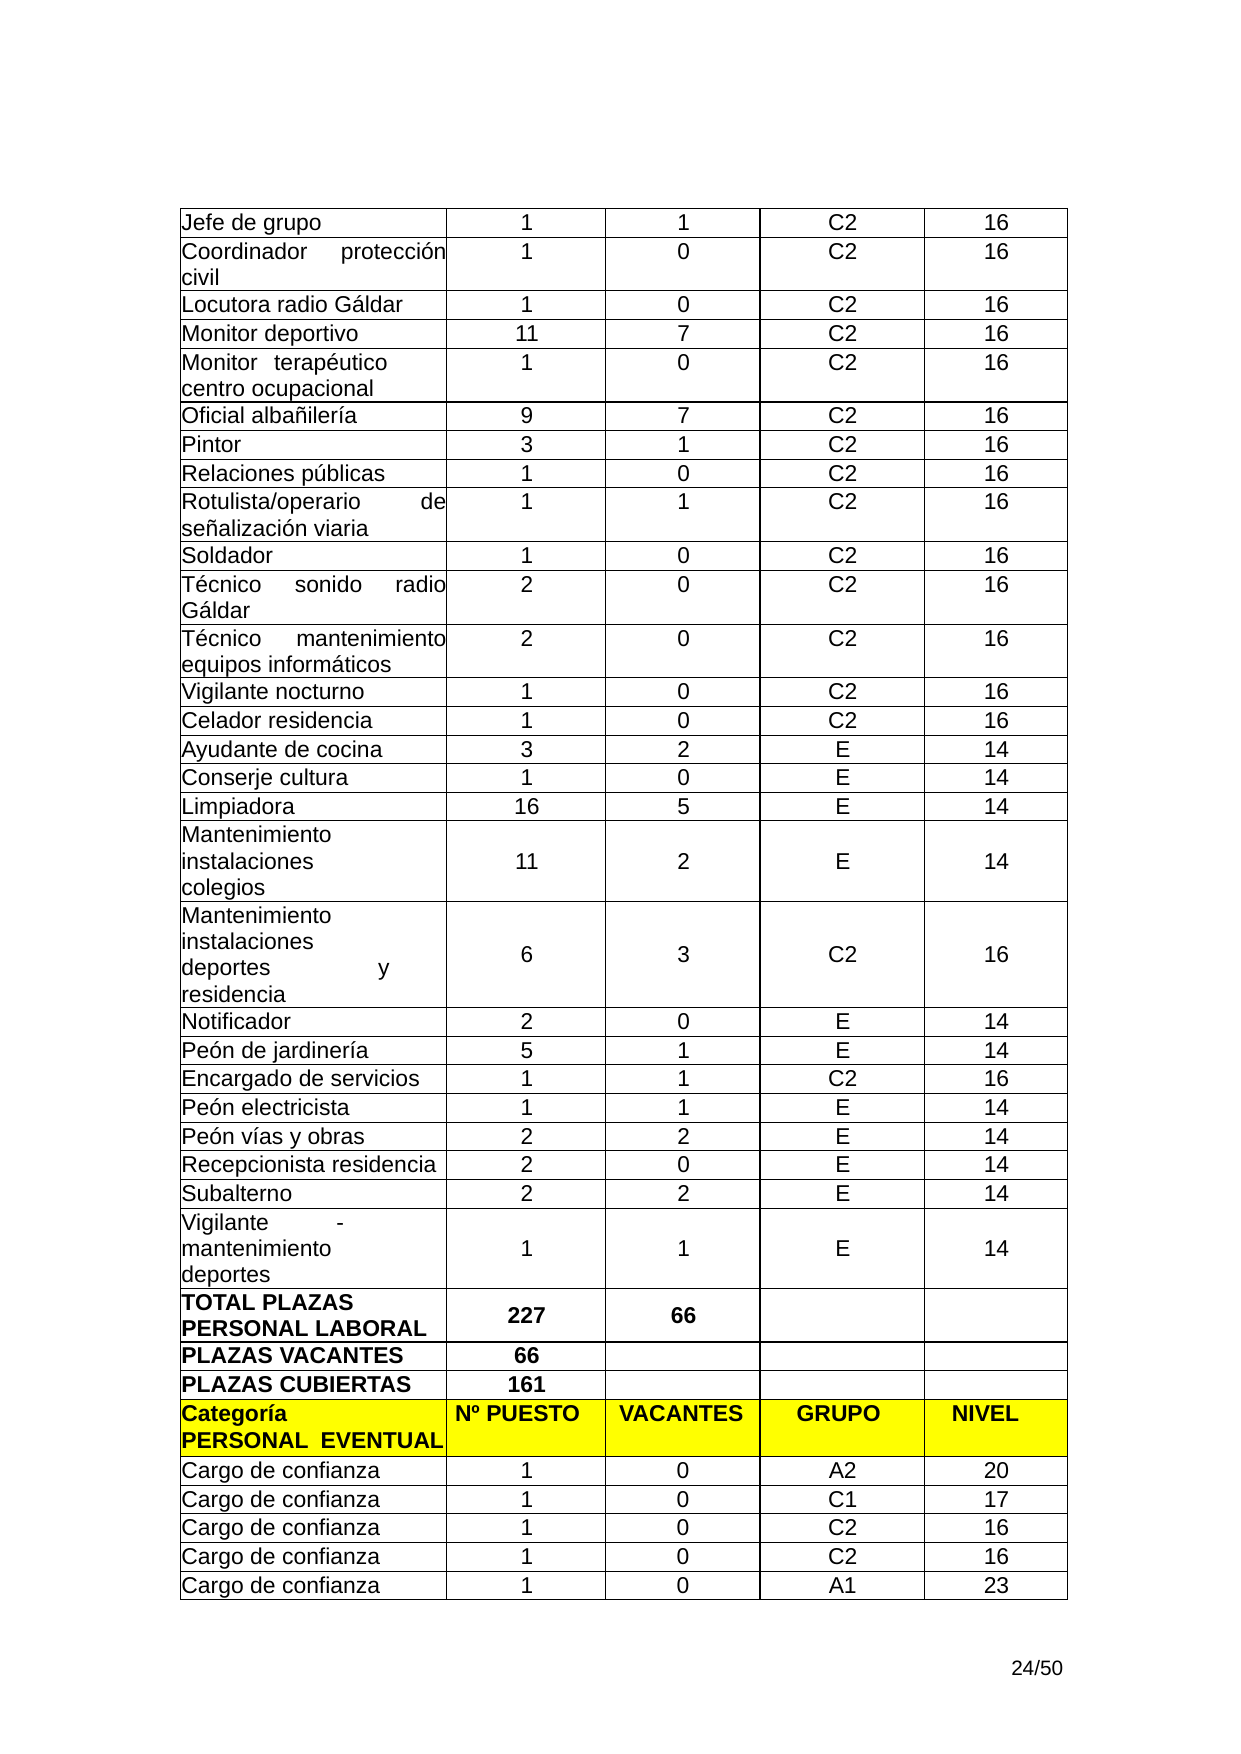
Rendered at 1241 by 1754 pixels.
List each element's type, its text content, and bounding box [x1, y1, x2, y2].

table_cell 1 [606, 1065, 759, 1093]
table_cell 0 [606, 1572, 759, 1599]
table_cell Monitor terapéutico centro ocupacional [181, 349, 446, 401]
table_cell 16 [925, 902, 1067, 1007]
table_cell 1 [447, 460, 605, 487]
table_cell 2 [447, 1123, 605, 1150]
table_cell A1 [761, 1572, 924, 1599]
table_cell 16 [925, 320, 1067, 348]
table_cell Encargado de servicios [181, 1065, 446, 1093]
table_cell C2 [761, 1543, 924, 1571]
table_cell 16 [925, 678, 1067, 706]
table_cell Mantenimiento instalaciones deportes y residencia [181, 902, 446, 1007]
table_cell E [761, 1209, 924, 1288]
table_cell Cargo de confianza [181, 1486, 446, 1513]
table_cell 14 [925, 821, 1067, 901]
table_cell E [761, 736, 924, 763]
table_cell [761, 1371, 924, 1399]
table_cell A2 [761, 1457, 924, 1484]
table_cell 14 [925, 1123, 1067, 1150]
table_cell 11 [447, 320, 605, 348]
table_cell 0 [606, 460, 759, 487]
table_cell E [761, 1180, 924, 1207]
table_cell C1 [761, 1486, 924, 1513]
table_cell 1 [447, 1486, 605, 1513]
table_cell 1 [606, 488, 759, 541]
table_cell C2 [761, 1514, 924, 1542]
table_cell 2 [447, 1008, 605, 1036]
table_cell 1 [447, 488, 605, 541]
table_cell [761, 1427, 924, 1456]
table_cell E [761, 764, 924, 792]
table_cell Rotulista/operario de señalización viaria [181, 488, 446, 541]
table_cell 0 [606, 349, 759, 401]
table_cell Cargo de confianza [181, 1543, 446, 1571]
table_cell 14 [925, 1209, 1067, 1288]
table_cell [925, 1371, 1067, 1399]
table_cell [925, 1427, 1067, 1456]
table_cell 1 [447, 238, 605, 290]
table_cell 6 [447, 902, 605, 1007]
table_cell 1 [606, 1094, 759, 1122]
table_cell 0 [606, 1514, 759, 1542]
table_cell 2 [606, 1180, 759, 1207]
table_cell 14 [925, 736, 1067, 763]
table_cell 1 [447, 1094, 605, 1122]
table_cell 16 [925, 707, 1067, 734]
table_cell C2 [761, 349, 924, 401]
table_cell 2 [447, 625, 605, 677]
table_cell 0 [606, 291, 759, 319]
table_cell C2 [761, 902, 924, 1007]
table_cell 16 [925, 349, 1067, 401]
table_cell 16 [925, 460, 1067, 487]
table_cell [761, 1289, 924, 1341]
table_cell C2 [761, 707, 924, 734]
table_cell 0 [606, 1008, 759, 1036]
table_cell 0 [606, 1457, 759, 1484]
table_cell 3 [447, 736, 605, 763]
table_cell Nº PUESTO [447, 1400, 605, 1427]
table_cell Mantenimiento instalaciones colegios [181, 821, 446, 901]
table_cell 1 [447, 349, 605, 401]
table_cell Cargo de confianza [181, 1514, 446, 1542]
table_cell 0 [606, 1486, 759, 1513]
table_cell 16 [925, 403, 1067, 430]
table_cell 16 [925, 625, 1067, 677]
table_cell Notificador [181, 1008, 446, 1036]
table_cell Peón de jardinería [181, 1037, 446, 1064]
table_cell 1 [606, 1209, 759, 1288]
table_cell 17 [925, 1486, 1067, 1513]
table_cell 14 [925, 764, 1067, 792]
table_cell C2 [761, 431, 924, 459]
table_cell 9 [447, 403, 605, 430]
table_cell GRUPO [761, 1400, 924, 1427]
table_cell [925, 1343, 1067, 1370]
table_cell 7 [606, 403, 759, 430]
table_cell Jefe de grupo [181, 209, 446, 237]
table_cell 14 [925, 1180, 1067, 1207]
table_cell 11 [447, 821, 605, 901]
table_cell [606, 1371, 759, 1399]
table_cell C2 [761, 238, 924, 290]
table_cell 1 [606, 431, 759, 459]
table_cell Cargo de confianza [181, 1457, 446, 1484]
table_cell 66 [447, 1343, 605, 1370]
table_cell 0 [606, 542, 759, 570]
table_cell 0 [606, 625, 759, 677]
table_cell 1 [606, 1037, 759, 1064]
table_cell Categoría [181, 1400, 446, 1427]
table_cell C2 [761, 488, 924, 541]
table_cell Locutora radio Gáldar [181, 291, 446, 319]
table_cell 16 [925, 571, 1067, 623]
table_cell Vigilante nocturno [181, 678, 446, 706]
table_cell Relaciones públicas [181, 460, 446, 487]
table_cell Pintor [181, 431, 446, 459]
table_cell 1 [447, 707, 605, 734]
table_cell 16 [925, 431, 1067, 459]
table_cell 0 [606, 707, 759, 734]
table_cell 14 [925, 1094, 1067, 1122]
table_cell 66 [606, 1289, 759, 1341]
table_cell 14 [925, 1008, 1067, 1036]
table_cell E [761, 1151, 924, 1179]
table_cell Cargo de confianza [181, 1572, 446, 1599]
table_cell Coordinador protección civil [181, 238, 446, 290]
table_cell Vigilante - mantenimiento deportes [181, 1209, 446, 1288]
table_cell 5 [447, 1037, 605, 1064]
table_cell 16 [925, 291, 1067, 319]
table_cell C2 [761, 571, 924, 623]
table_cell E [761, 1008, 924, 1036]
table_cell 1 [447, 1065, 605, 1093]
table_cell 1 [447, 1457, 605, 1484]
table_cell 2 [606, 821, 759, 901]
table_cell 1 [606, 209, 759, 237]
table_cell PLAZAS VACANTES [181, 1343, 446, 1370]
table_cell 1 [447, 209, 605, 237]
table_cell C2 [761, 291, 924, 319]
table_cell [761, 1343, 924, 1370]
table_cell Ayudante de cocina [181, 736, 446, 763]
table_cell 3 [606, 902, 759, 1007]
table_cell C2 [761, 1065, 924, 1093]
table_cell PLAZAS CUBIERTAS [181, 1371, 446, 1399]
table_cell 1 [447, 291, 605, 319]
table_cell Celador residencia [181, 707, 446, 734]
table_cell 2 [447, 571, 605, 623]
table_cell 1 [447, 678, 605, 706]
table_cell 161 [447, 1371, 605, 1399]
table_cell E [761, 1123, 924, 1150]
table_cell Soldador [181, 542, 446, 570]
table_cell E [761, 821, 924, 901]
table_cell E [761, 1094, 924, 1122]
table_cell 16 [925, 1543, 1067, 1571]
table_cell 20 [925, 1457, 1067, 1484]
table_cell 23 [925, 1572, 1067, 1599]
table_cell 0 [606, 571, 759, 623]
table_cell E [761, 1037, 924, 1064]
table_cell 16 [925, 1514, 1067, 1542]
table_cell E [761, 793, 924, 820]
table_cell 16 [925, 542, 1067, 570]
table_cell C2 [761, 460, 924, 487]
table_cell 14 [925, 793, 1067, 820]
table_cell 1 [447, 1572, 605, 1599]
table_cell Oficial albañilería [181, 403, 446, 430]
table_cell 227 [447, 1289, 605, 1341]
table_cell VACANTES [606, 1400, 759, 1427]
table_cell 2 [606, 736, 759, 763]
table_cell C2 [761, 625, 924, 677]
table_cell [606, 1343, 759, 1370]
table_cell 0 [606, 764, 759, 792]
table_cell C2 [761, 209, 924, 237]
table_cell [925, 1289, 1067, 1341]
table_cell 16 [925, 238, 1067, 290]
table_cell C2 [761, 320, 924, 348]
table_cell 16 [925, 1065, 1067, 1093]
table_cell Conserje cultura [181, 764, 446, 792]
table_cell TOTAL PLAZAS PERSONAL LABORAL [181, 1289, 446, 1341]
table_cell 2 [447, 1180, 605, 1207]
table_cell 2 [447, 1151, 605, 1179]
table_cell Monitor deportivo [181, 320, 446, 348]
table_cell Técnico mantenimiento equipos informáticos [181, 625, 446, 677]
table_cell 1 [447, 1514, 605, 1542]
table_cell 2 [606, 1123, 759, 1150]
table_cell C2 [761, 678, 924, 706]
table_cell NIVEL [925, 1400, 1067, 1427]
table_cell 7 [606, 320, 759, 348]
table_cell Limpiadora [181, 793, 446, 820]
table_cell Peón vías y obras [181, 1123, 446, 1150]
table_cell Técnico sonido radio Gáldar [181, 571, 446, 623]
table_cell [447, 1427, 605, 1456]
table_cell C2 [761, 542, 924, 570]
table_cell 0 [606, 678, 759, 706]
table_cell 1 [447, 1209, 605, 1288]
table_cell 14 [925, 1151, 1067, 1179]
table_cell 0 [606, 1151, 759, 1179]
table_cell 3 [447, 431, 605, 459]
table_cell 16 [925, 209, 1067, 237]
table_cell 0 [606, 238, 759, 290]
table_cell 16 [447, 793, 605, 820]
table_cell Peón electricista [181, 1094, 446, 1122]
table_cell 5 [606, 793, 759, 820]
table_cell 1 [447, 542, 605, 570]
table_cell 14 [925, 1037, 1067, 1064]
table_cell Recepcionista residencia [181, 1151, 446, 1179]
table_cell [606, 1427, 759, 1456]
table_cell 0 [606, 1543, 759, 1571]
table_cell C2 [761, 403, 924, 430]
table_cell 1 [447, 1543, 605, 1571]
table_cell Subalterno [181, 1180, 446, 1207]
table_cell PERSONAL EVENTUAL [181, 1427, 446, 1456]
table_cell 16 [925, 488, 1067, 541]
table_cell 1 [447, 764, 605, 792]
